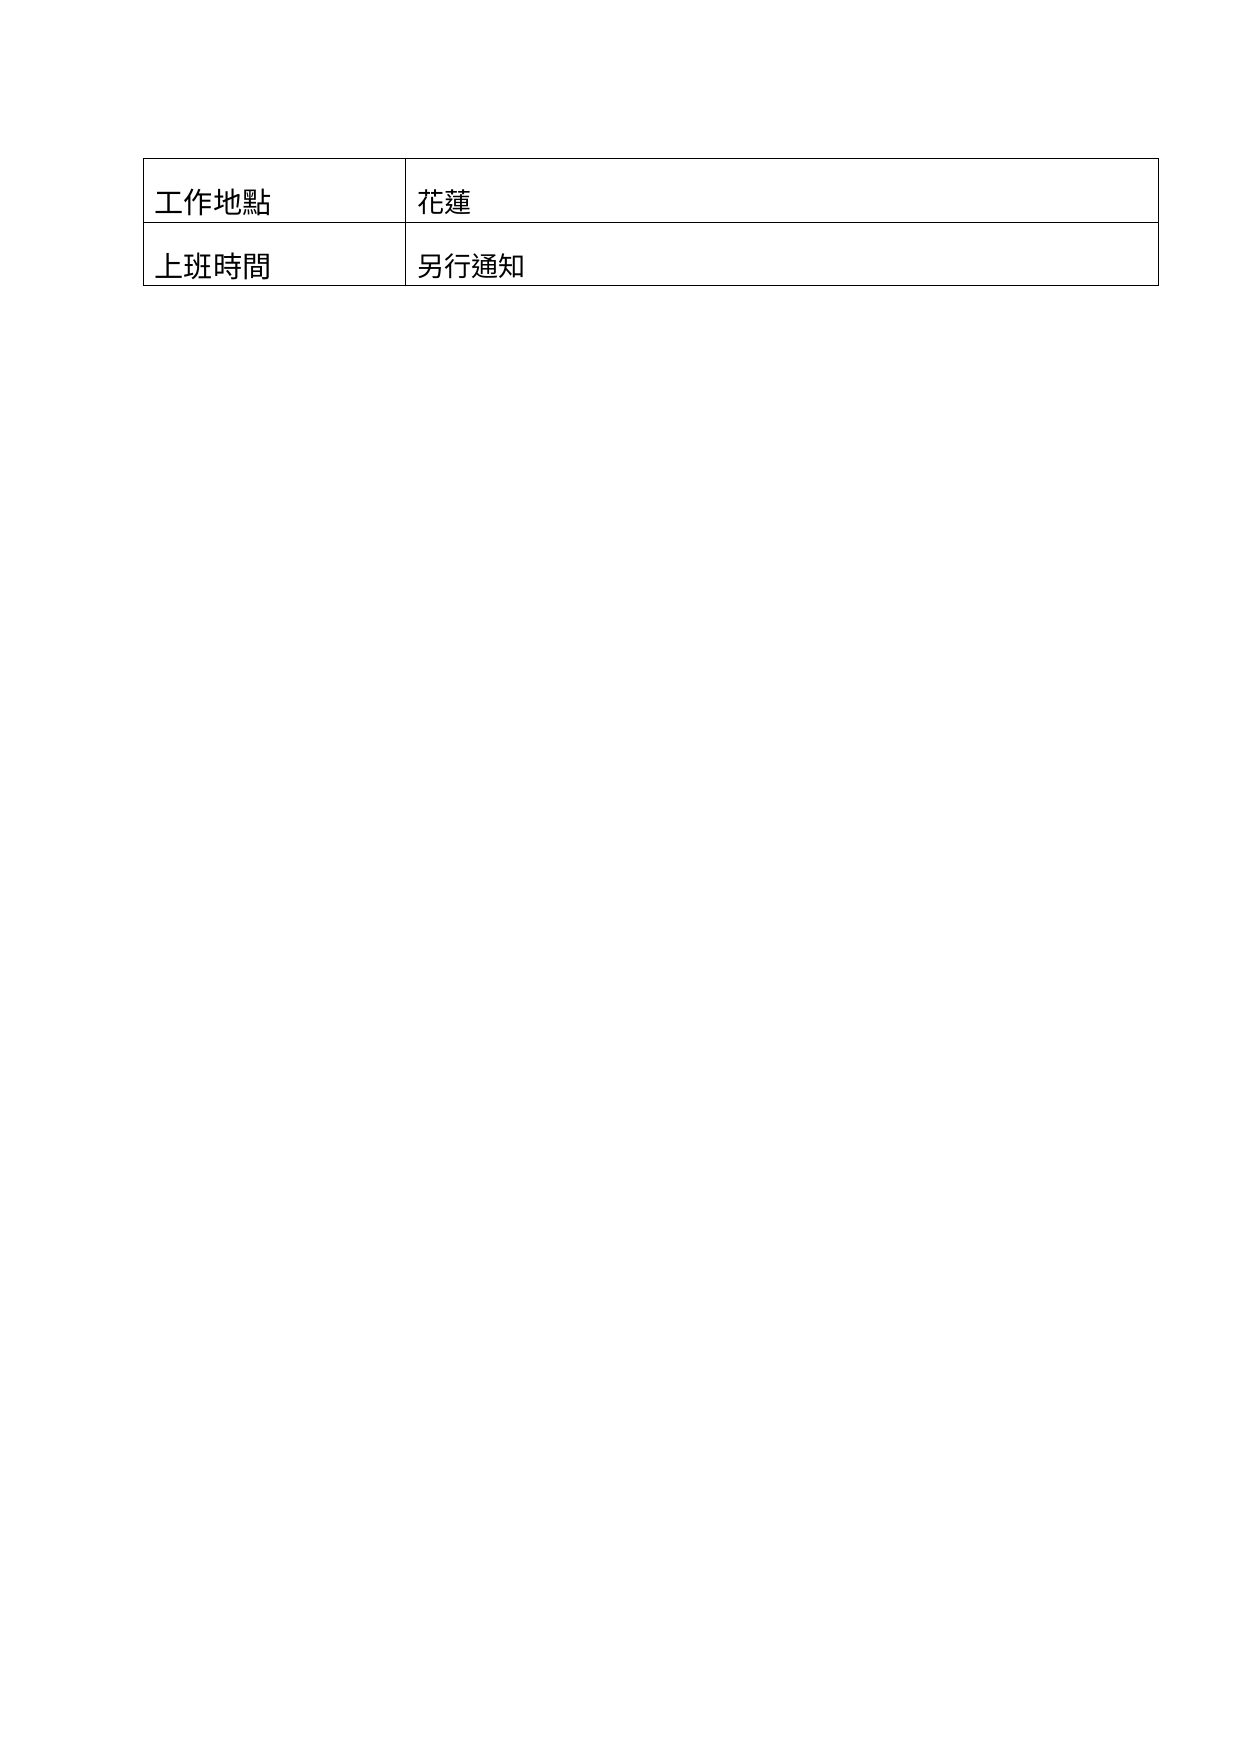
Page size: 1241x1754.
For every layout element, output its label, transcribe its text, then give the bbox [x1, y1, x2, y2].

table_cell 另行通知 [406, 223, 1158, 285]
table_cell 花蓮 [406, 159, 1158, 222]
table_cell 上班時間 [144, 223, 405, 285]
table_cell 工作地點 [144, 159, 405, 222]
